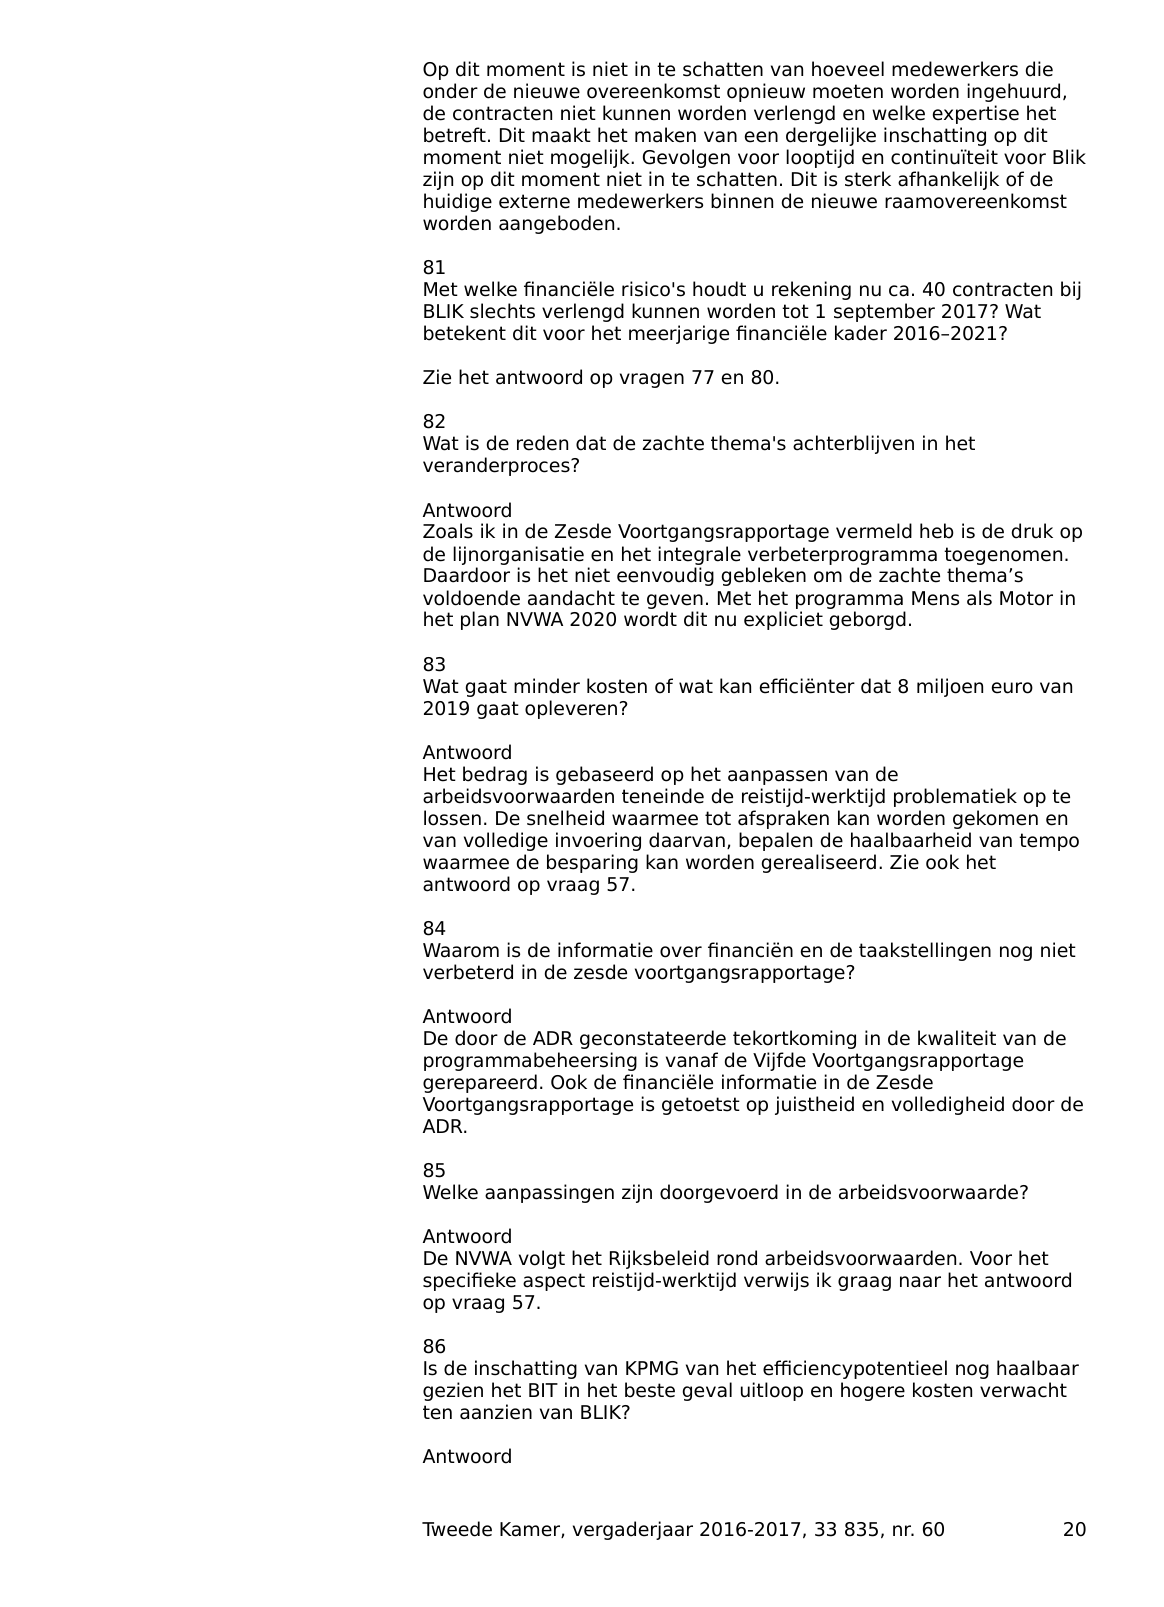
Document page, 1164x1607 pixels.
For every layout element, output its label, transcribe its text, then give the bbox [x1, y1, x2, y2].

text Waarom is de informatie over financiën en de taakstellingen nog niet verbeterd in de zesde voortgangsrapportage? [422, 940, 1087, 984]
text Zie het antwoord op vragen 77 en 80. [422, 367, 1087, 389]
text Zoals ik in de Zesde Voortgangsrapportage vermeld heb is de druk op de lijnorganisatie en het integrale verbeterprogramma toegenomen. Daardoor is het niet eenvoudig gebleken om de zachte thema’s voldoende aandacht te geven. Met het programma Mens als Motor in het plan NVWA 2020 wordt dit nu expliciet geborgd. [422, 521, 1087, 631]
text Antwoord [422, 1226, 1087, 1248]
text Welke aanpassingen zijn doorgevoerd in de arbeidsvoorwaarde? [422, 1182, 1087, 1204]
text Antwoord [422, 1446, 1087, 1468]
text Antwoord [422, 1006, 1087, 1028]
text 81 [422, 257, 1087, 279]
text Op dit moment is niet in te schatten van hoeveel medewerkers die onder de nieuwe overeenkomst opnieuw moeten worden ingehuurd, de contracten niet kunnen worden verlengd en welke expertise het betreft. Dit maakt het maken van een dergelijke inschatting op dit moment niet mogelijk. Gevolgen voor looptijd en continuïteit voor Blik zijn op dit moment niet in te schatten. Dit is sterk afhankelijk of de huidige externe medewerkers binnen de nieuwe raamovereenkomst worden aangeboden. [422, 59, 1087, 235]
text 83 [422, 653, 1087, 676]
text 86 [422, 1336, 1087, 1358]
text Antwoord [422, 499, 1087, 521]
text Is de inschatting van KPMG van het efficiencypotentieel nog haalbaar gezien het BIT in het beste geval uitloop en hogere kosten verwacht ten aanzien van BLIK? [422, 1358, 1087, 1424]
text De NVWA volgt het Rijksbeleid rond arbeidsvoorwaarden. Voor het specifieke aspect reistijd-werktijd verwijs ik graag naar het antwoord op vraag 57. [422, 1248, 1087, 1314]
text De door de ADR geconstateerde tekortkoming in de kwaliteit van de programmabeheersing is vanaf de Vijfde Voortgangsrapportage gerepareerd. Ook de financiële informatie in de Zesde Voortgangsrapportage is getoetst op juistheid en volledigheid door de ADR. [422, 1028, 1087, 1138]
text Wat gaat minder kosten of wat kan efficiënter dat 8 miljoen euro van 2019 gaat opleveren? [422, 676, 1087, 719]
text 84 [422, 918, 1087, 940]
text 82 [422, 411, 1087, 433]
text Antwoord [422, 742, 1087, 764]
text Het bedrag is gebaseerd op het aanpassen van de arbeidsvoorwaarden teneinde de reistijd-werktijd problematiek op te lossen. De snelheid waarmee tot afspraken kan worden gekomen en van volledige invoering daarvan, bepalen de haalbaarheid van tempo waarmee de besparing kan worden gerealiseerd. Zie ook het antwoord op vraag 57. [422, 764, 1087, 896]
text Wat is de reden dat de zachte thema's achterblijven in het veranderproces? [422, 433, 1087, 477]
text Met welke financiële risico's houdt u rekening nu ca. 40 contracten bij BLIK slechts verlengd kunnen worden tot 1 september 2017? Wat betekent dit voor het meerjarige financiële kader 2016–2021? [422, 279, 1087, 345]
text 85 [422, 1160, 1087, 1182]
